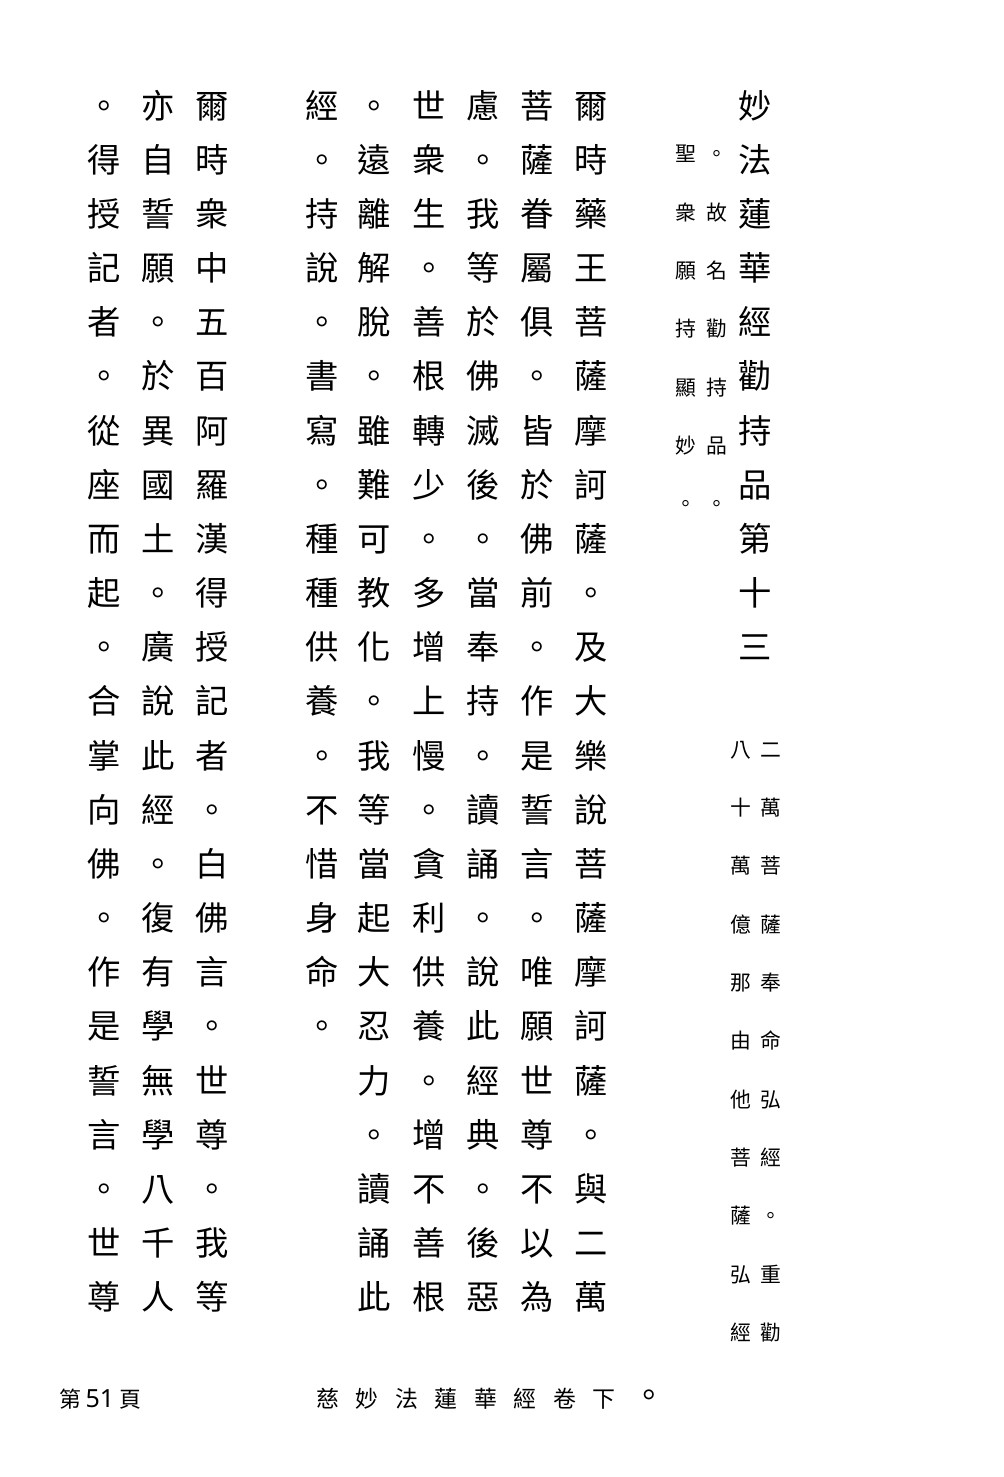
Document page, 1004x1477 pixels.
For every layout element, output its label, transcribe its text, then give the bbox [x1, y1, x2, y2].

text 爾時藥王菩薩摩訶薩。及大樂說菩薩摩訶薩。與二萬菩薩眷屬俱。皆於佛前。作是誓言。唯願世尊不以為慮。我等於佛滅後。當奉持。讀誦。說此經典。後惡世衆生。善根轉少。多增上慢。貪利供養。增不善根。遠離解脫。雖難可教化。我等當起大忍力。讀誦此經。持說。書寫。種種供養。不惜身命。 [295, 88, 620, 1363]
text 爾時衆中五百阿羅漢得授記者。白佛言。世尊。我等亦自誓願。於異國土。廣說此經。復有學無學八千人。得授記者。從座而起。合掌向佛。作是誓言。世尊。我等亦當於他國土。廣說此經。所以者何。是娑婆國中。人多弊惡。懷增上慢。功德淺薄。瞋濁。諂曲。心不實故。 [78, 88, 241, 1363]
text 妙法蓮華經勸持品第十三 二萬菩薩奉命弘經。重勸八十萬億那由他菩薩弘經。故名勸持品。聖衆願持顯妙。 [674, 88, 782, 1363]
